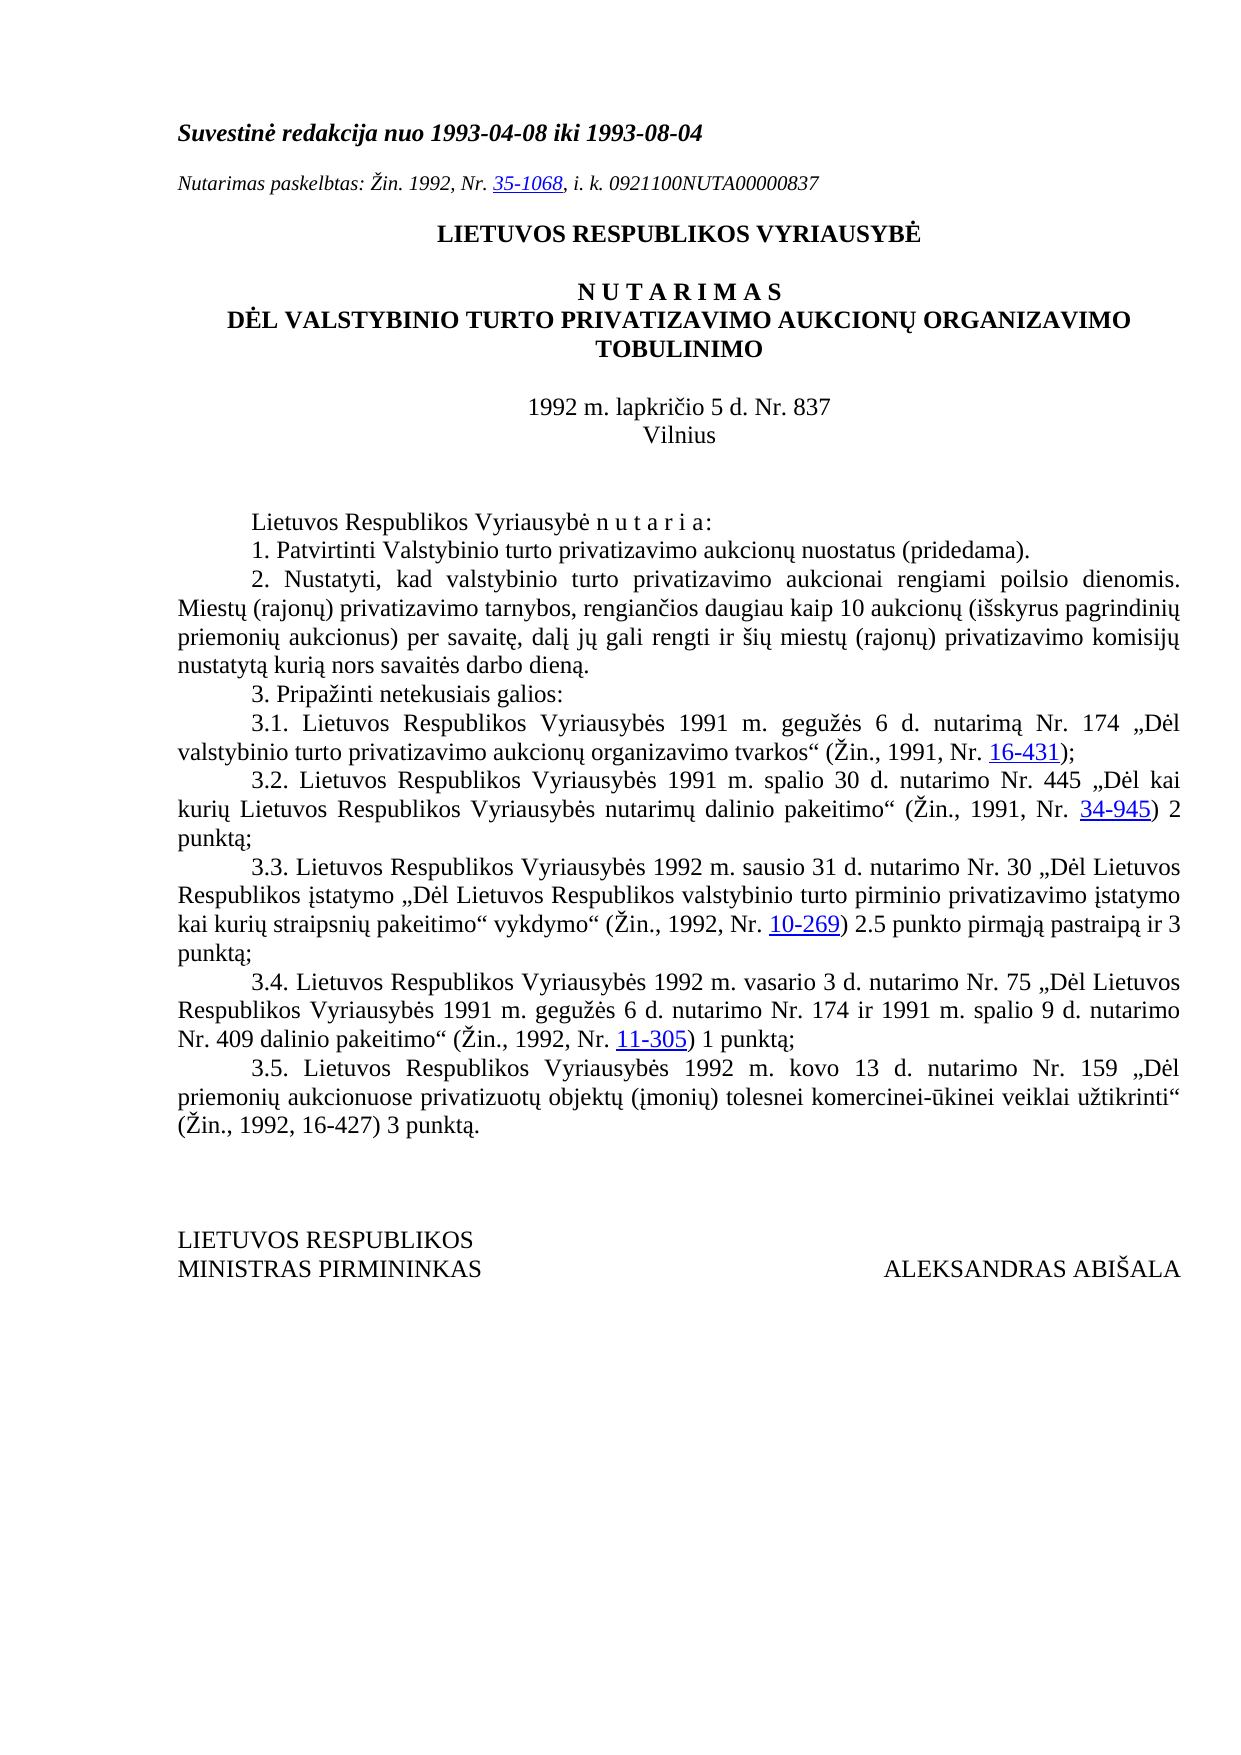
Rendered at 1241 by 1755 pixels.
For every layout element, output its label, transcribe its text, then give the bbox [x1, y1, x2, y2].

text Lietuvos Respublikos Vyriausybė nutaria: [177, 507, 1181, 535]
text 1. Patvirtinti Valstybinio turto privatizavimo aukcionų nuostatus (pridedama). [177, 535, 1181, 564]
text 3. Pripažinti netekusiais galios: [177, 679, 1181, 708]
text Ministras Pirmininkas Aleksandras Abišala [177, 1254, 1181, 1283]
text 3.1. Lietuvos Respublikos Vyriausybės 1991 m. gegužės 6 d. nutarimą Nr. 174 „Dėl valstybinio turto privatizavimo aukcionų organizavimo tvarkos“ (Žin., 1991, Nr. 16-431); [177, 708, 1181, 765]
text 2. Nustatyti, kad valstybinio turto privatizavimo aukcionai rengiami poilsio dienomis. Miestų (rajonų) privatizavimo tarnybos, rengiančios daugiau kaip 10 aukcionų (išskyrus pagrindinių priemonių aukcionus) per savaitę, dalį jų gali rengti ir šių miestų (rajonų) privatizavimo komisijų nustatytą kurią nors savaitės darbo dieną. [177, 564, 1181, 679]
text LIETUVOS RESPUBLIKOS VYRIAUSYBĖ [177, 219, 1181, 248]
text 3.5. Lietuvos Respublikos Vyriausybės 1992 m. kovo 13 d. nutarimo Nr. 159 „Dėl priemonių aukcionuose privatizuotų objektų (įmonių) tolesnei komercinei-ūkinei veiklai užtikrinti“ (Žin., 1992, 16-427) 3 punktą. [177, 1053, 1181, 1139]
text Vilnius [177, 420, 1181, 449]
text N U T A R I M A S [177, 277, 1181, 305]
text DĖL VALSTYBINIO TURTO PRIVATIZAVIMO AUKCIONŲ ORGANIZAVIMO TOBULINIMO [177, 305, 1181, 363]
text Nutarimas paskelbtas: Žin. 1992, Nr. 35-1068, i. k. 0921100NUTA00000837 [177, 171, 1181, 195]
text 3.4. Lietuvos Respublikos Vyriausybės 1992 m. vasario 3 d. nutarimo Nr. 75 „Dėl Lietuvos Respublikos Vyriausybės 1991 m. gegužės 6 d. nutarimo Nr. 174 ir 1991 m. spalio 9 d. nutarimo Nr. 409 dalinio pakeitimo“ (Žin., 1992, Nr. 11-305) 1 punktą; [177, 967, 1181, 1053]
text 1992 m. lapkričio 5 d. Nr. 837 [177, 392, 1181, 420]
text Lietuvos Respublikos [177, 1225, 1181, 1254]
text 3.3. Lietuvos Respublikos Vyriausybės 1992 m. sausio 31 d. nutarimo Nr. 30 „Dėl Lietuvos Respublikos įstatymo „Dėl Lietuvos Respublikos valstybinio turto pirminio privatizavimo įstatymo kai kurių straipsnių pakeitimo“ vykdymo“ (Žin., 1992, Nr. 10-269) 2.5 punkto pirmąją pastraipą ir 3 punktą; [177, 852, 1181, 967]
text 3.2. Lietuvos Respublikos Vyriausybės 1991 m. spalio 30 d. nutarimo Nr. 445 „Dėl kai kurių Lietuvos Respublikos Vyriausybės nutarimų dalinio pakeitimo“ (Žin., 1991, Nr. 34-945) 2 punktą; [177, 765, 1181, 852]
text Suvestinė redakcija nuo 1993-04-08 iki 1993-08-04 [177, 118, 1181, 147]
